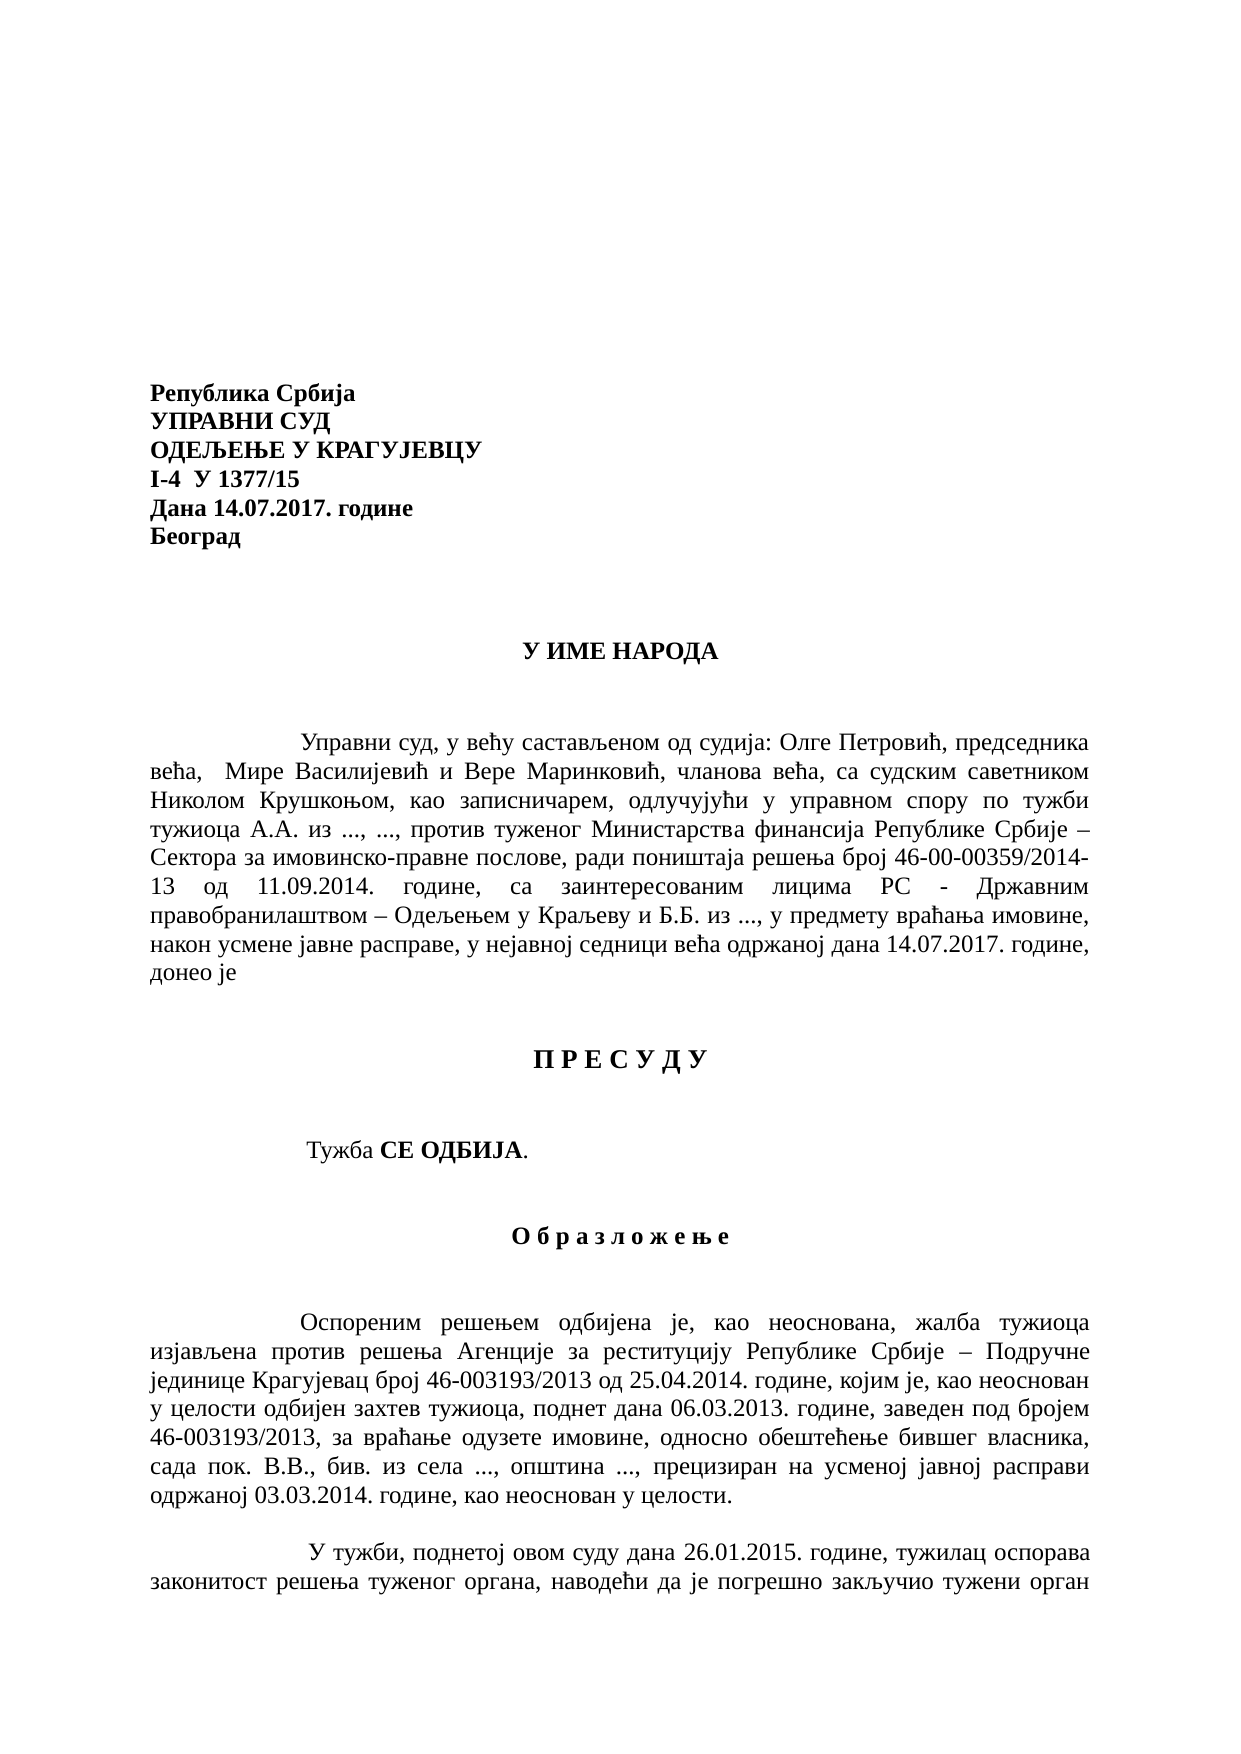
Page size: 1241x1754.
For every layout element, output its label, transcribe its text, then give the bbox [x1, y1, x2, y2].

text Тужба СЕ ОДБИЈА. [150, 1135, 1090, 1163]
text П Р Е С У Д У [150, 1044, 1090, 1075]
text I-4 У 1377/15 [150, 464, 1090, 493]
text УПРАВНИ СУД [150, 406, 1090, 435]
text Београд [150, 521, 1090, 550]
text Република Србија [150, 378, 1090, 406]
text ОДEЉЕЊЕ У КРАГУЈЕВЦУ [150, 435, 1090, 464]
text Управни суд, у већу састављеном од судија: Олге Петровић, председника већа, Мире Василијевић и Вере Маринковић, чланова већа, са судским саветником Николом Крушкоњом, као записничарем, одлучујући у управном спору по тужби тужиоца А.А. из ..., ..., против туженог Министарствa финансија Републике Србије – Сектора за имовинско-правне послове, ради поништаја решења број 46-00-00359/2014-13 од 11.09.2014. године, са заинтересованим лицима РС - Државним правобранилаштвом – Одељењем у Краљеву и Б.Б. из ..., у предмету враћања имовине, након усмене јавне расправе, у нејавној седници већа одржаној дана 14.07.2017. године, донео је [150, 727, 1090, 986]
text У тужби, поднетој овом суду дана 26.01.2015. године, тужилац оспорава законитост решења туженог органа, наводећи да је погрешно закључио тужени орган [150, 1537, 1090, 1595]
text У ИМЕ НАРОДА [150, 636, 1090, 665]
text Дана 14.07.2017. године [150, 493, 1090, 521]
text О б р а з л о ж е њ е [150, 1221, 1090, 1250]
text Оспореним решењем одбијена је, као неоснована, жалба тужиoца изјављена против решења Агенције за реституцију Републике Србије – Подручне јединице Крагујевац број 46-003193/2013 од 25.04.2014. године, којим је, као неоснован у целости одбијен захтев тужиоца, поднет дана 06.03.2013. године, заведен под бројем 46-003193/2013, за враћање одузете имовине, односно обештећење бившег власника, сада пок. В.В., бив. из села ..., општина ..., прецизиран на усменој јавној расправи одржаној 03.03.2014. године, као неоснован у целости. [150, 1307, 1090, 1508]
